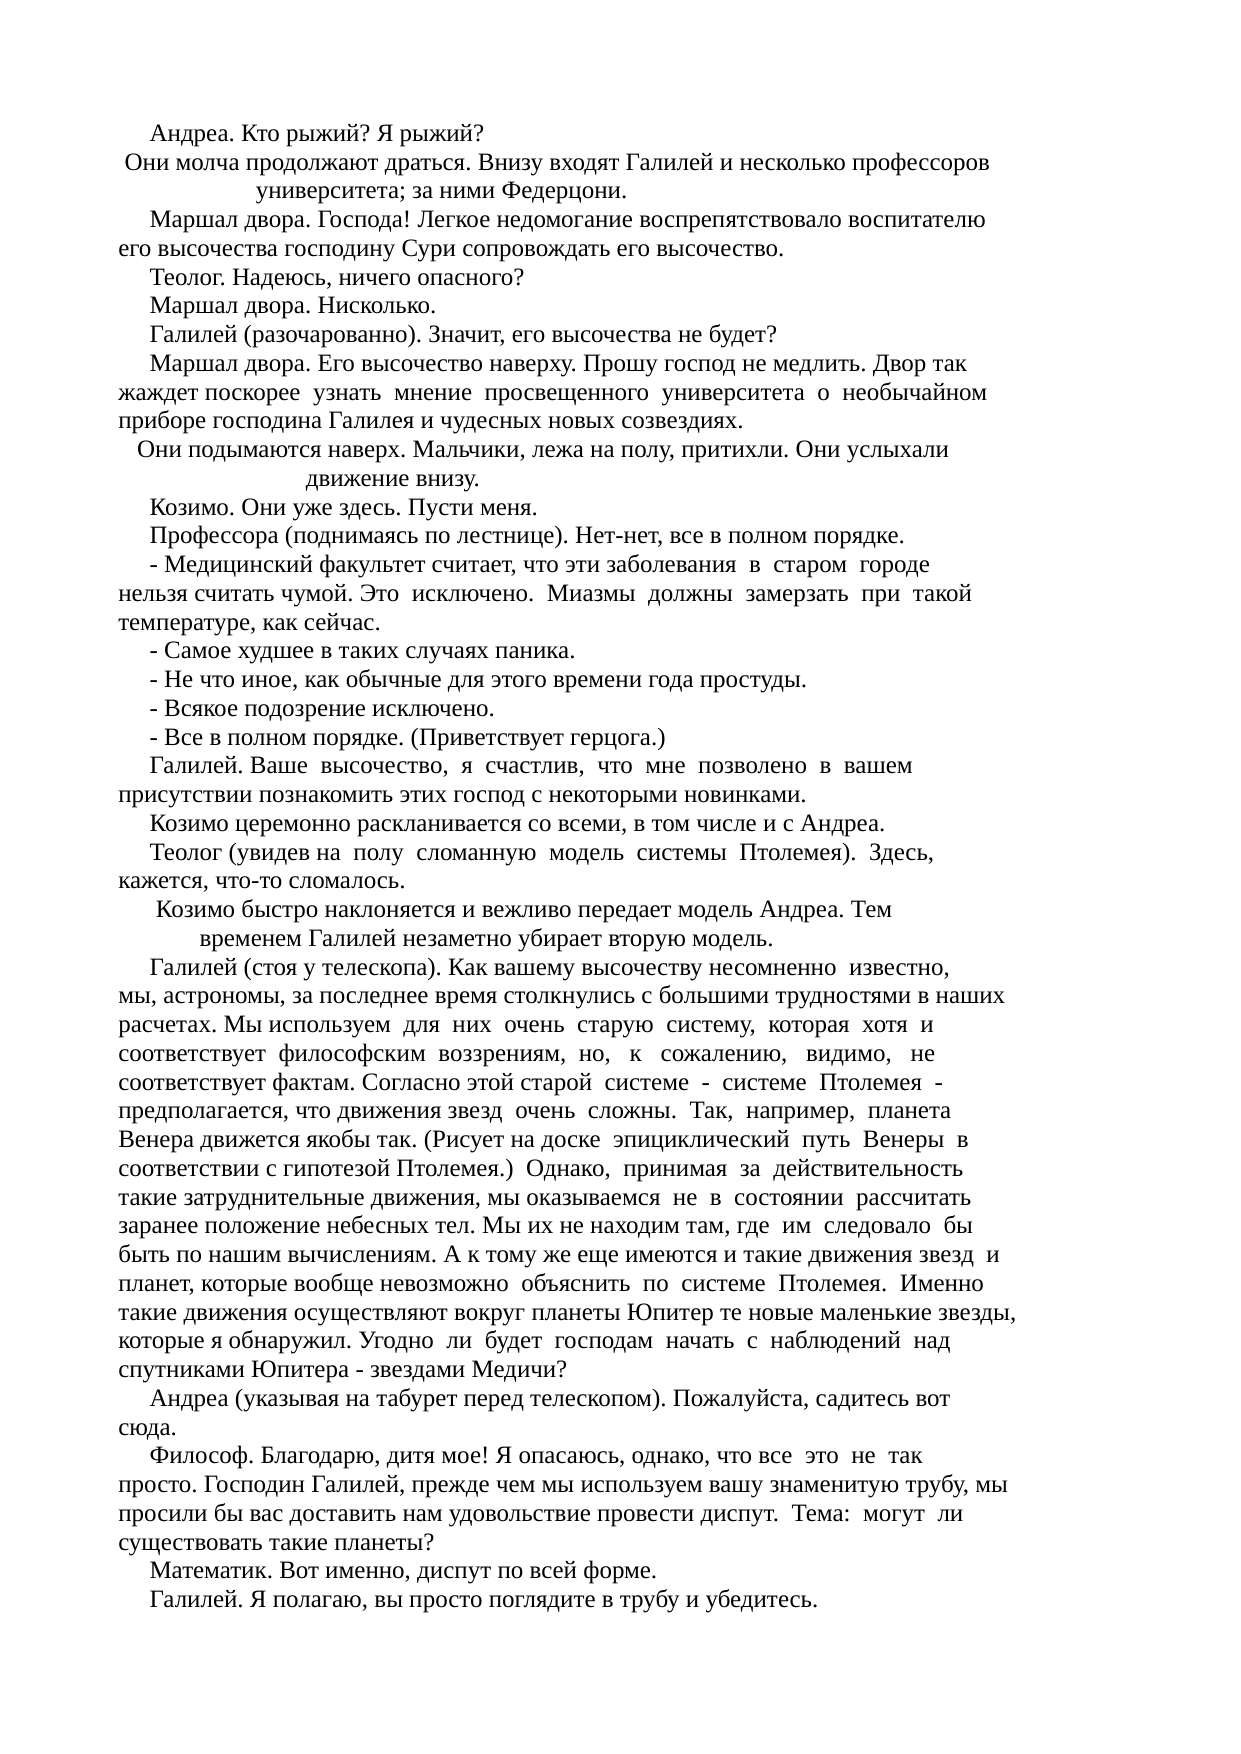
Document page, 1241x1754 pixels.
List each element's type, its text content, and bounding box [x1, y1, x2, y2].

text которые я обнаружил. Угодно ли будет господам начать с наблюдений над [118, 1326, 1122, 1354]
text - Самое худшее в таких случаях паника. [118, 636, 1122, 664]
text Маршал двора. Его высочество наверху. Прошу господ не медлить. Двор так [118, 348, 1122, 377]
text Галилей. Я полагаю, вы просто поглядите в трубу и убедитесь. [118, 1584, 1122, 1613]
text приборе господина Галилея и чудесных новых созвездиях. [118, 406, 1122, 434]
text - Не что иное, как обычные для этого времени года простуды. [118, 664, 1122, 693]
text Теолог. Надеюсь, ничего опасного? [118, 262, 1122, 291]
text Козимо церемонно раскланивается со всеми, в том числе и с Андреа. [118, 808, 1122, 837]
text существовать такие планеты? [118, 1527, 1122, 1556]
text его высочества господину Сури сопровождать его высочество. [118, 233, 1122, 262]
text просто. Господин Галилей, прежде чем мы используем вашу знаменитую трубу, мы [118, 1469, 1122, 1498]
text - Все в полном порядке. (Приветствует герцога.) [118, 722, 1122, 751]
text нельзя считать чумой. Это исключено. Миазмы должны замерзать при такой [118, 578, 1122, 607]
text Маршал двора. Господа! Легкое недомогание воспрепятствовало воспитателю [118, 204, 1122, 233]
text присутствии познакомить этих господ с некоторыми новинками. [118, 779, 1122, 808]
text Маршал двора. Нисколько. [118, 291, 1122, 319]
text жаждет поскорее узнать мнение просвещенного университета о необычайном [118, 377, 1122, 406]
text - Медицинский факультет считает, что эти заболевания в старом городе [118, 549, 1122, 578]
text временем Галилей незаметно убирает вторую модель. [118, 923, 1122, 952]
text Математик. Вот именно, диспут по всей форме. [118, 1556, 1122, 1584]
text соответствует философским воззрениям, но, к сожалению, видимо, не [118, 1038, 1122, 1067]
text Они молча продолжают драться. Внизу входят Галилей и несколько профессоров [118, 147, 1122, 176]
text Венера движется якобы так. (Рисует на доске эпициклический путь Венеры в [118, 1124, 1122, 1153]
text Галилей. Ваше высочество, я счастлив, что мне позволено в вашем [118, 751, 1122, 779]
text мы, астрономы, за последнее время столкнулись с большими трудностями в наших [118, 981, 1122, 1009]
text Козимо быстро наклоняется и вежливо передает модель Андреа. Тем [118, 894, 1122, 923]
text заранее положение небесных тел. Мы их не находим там, где им следовало бы [118, 1211, 1122, 1239]
text предполагается, что движения звезд очень сложны. Так, например, планета [118, 1096, 1122, 1124]
text Профессора (поднимаясь по лестнице). Нет-нет, все в полном порядке. [118, 521, 1122, 549]
text университета; за ними Федерцони. [118, 176, 1122, 204]
text сюда. [118, 1412, 1122, 1441]
text кажется, что-то сломалось. [118, 866, 1122, 894]
text расчетах. Мы используем для них очень старую систему, которая хотя и [118, 1009, 1122, 1038]
text Они подымаются наверх. Мальчики, лежа на полу, притихли. Они услыхали [118, 434, 1122, 463]
text планет, которые вообще невозможно объяснить по системе Птолемея. Именно [118, 1268, 1122, 1297]
text Теолог (увидев на полу сломанную модель системы Птолемея). Здесь, [118, 837, 1122, 866]
text спутниками Юпитера - звездами Медичи? [118, 1354, 1122, 1383]
text просили бы вас доставить нам удовольствие провести диспут. Тема: могут ли [118, 1498, 1122, 1527]
text Галилей (стоя у телескопа). Как вашему высочеству несомненно известно, [118, 952, 1122, 981]
text Андреа (указывая на табурет перед телескопом). Пожалуйста, садитесь вот [118, 1383, 1122, 1412]
text быть по нашим вычислениям. А к тому же еще имеются и такие движения звезд и [118, 1239, 1122, 1268]
text температуре, как сейчас. [118, 607, 1122, 636]
text - Всякое подозрение исключено. [118, 693, 1122, 722]
text Козимо. Они уже здесь. Пусти меня. [118, 492, 1122, 521]
text Галилей (разочарованно). Значит, его высочества не будет? [118, 319, 1122, 348]
text соответствии с гипотезой Птолемея.) Однако, принимая за действительность [118, 1153, 1122, 1182]
text соответствует фактам. Согласно этой старой системе - системе Птолемея - [118, 1067, 1122, 1096]
text Андреа. Кто рыжий? Я рыжий? [118, 118, 1122, 147]
text такие затруднительные движения, мы оказываемся не в состоянии рассчитать [118, 1182, 1122, 1211]
text движение внизу. [118, 463, 1122, 492]
text такие движения осуществляют вокруг планеты Юпитер те новые маленькие звезды, [118, 1297, 1122, 1326]
text Философ. Благодарю, дитя мое! Я опасаюсь, однако, что все это не так [118, 1441, 1122, 1469]
